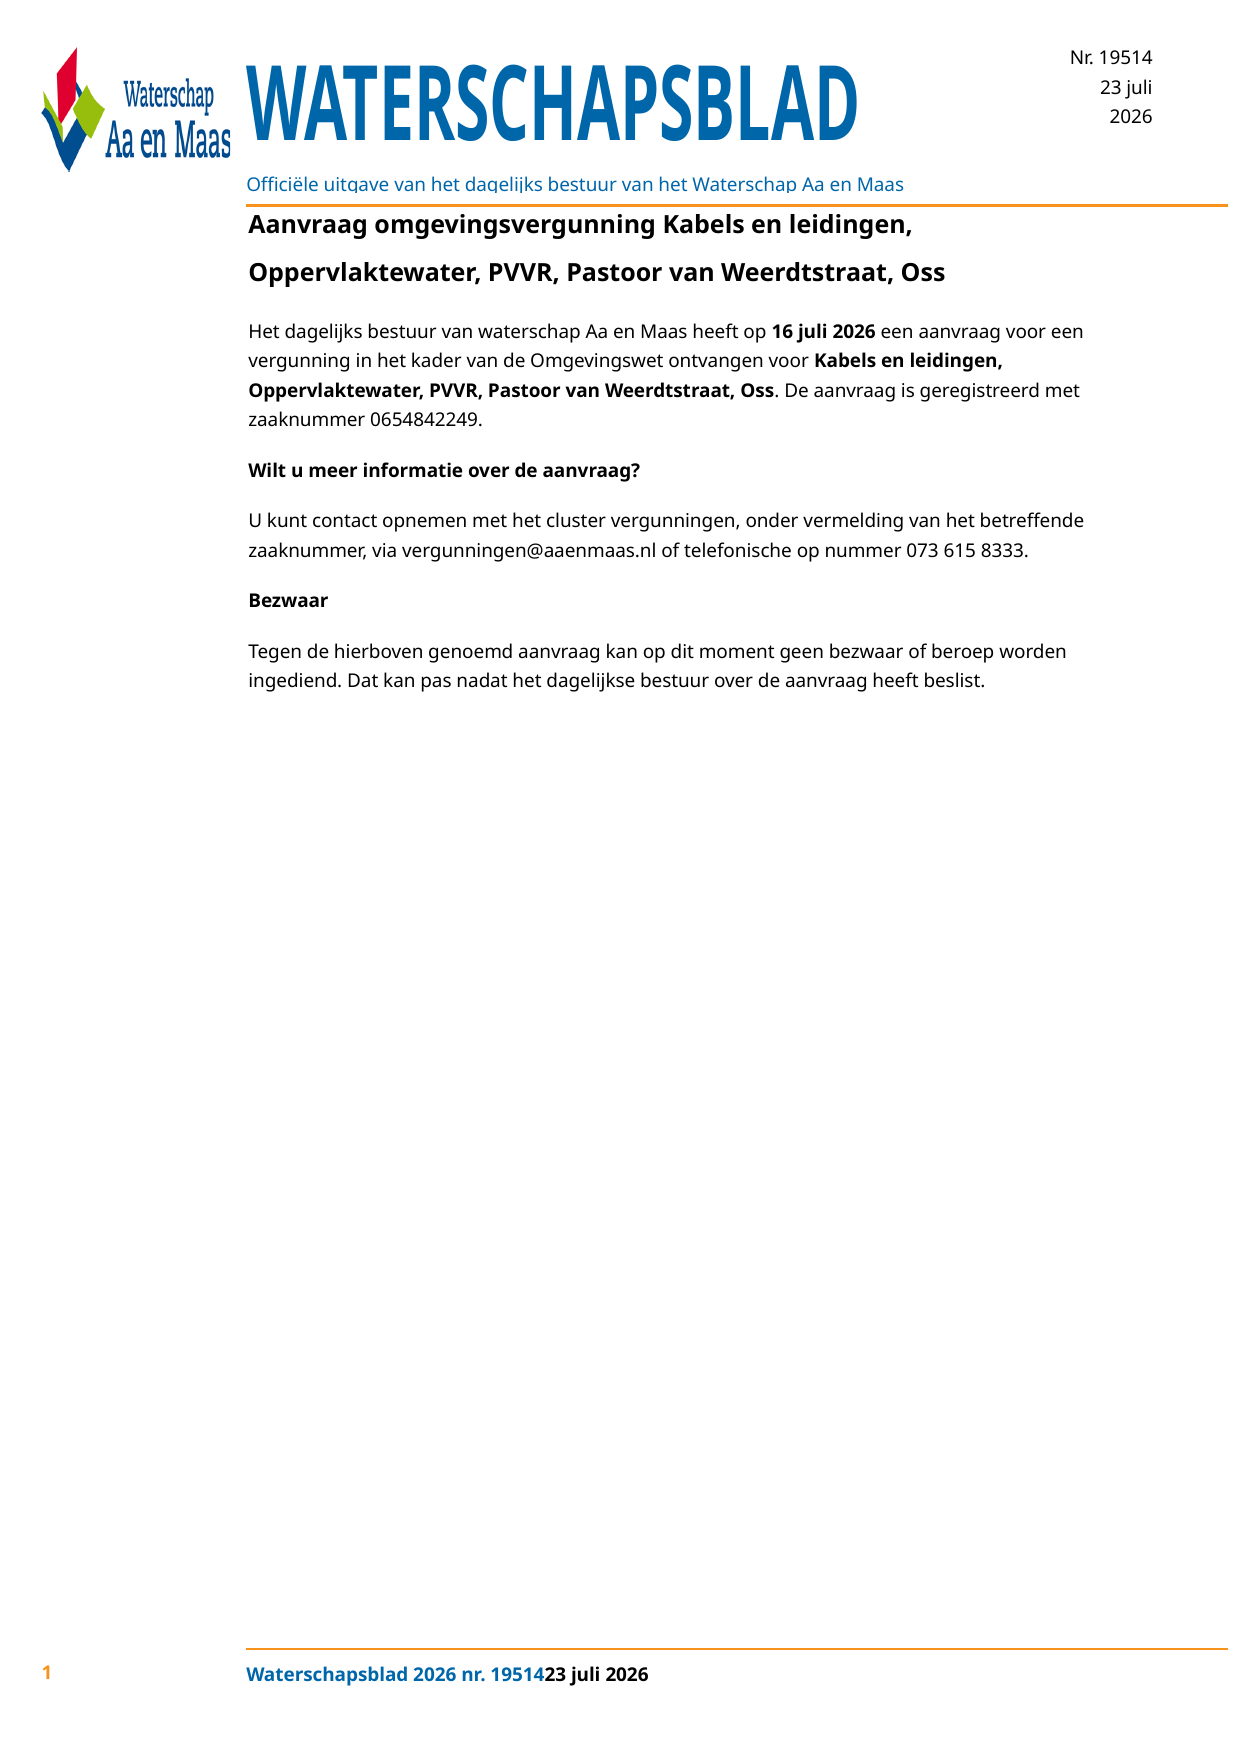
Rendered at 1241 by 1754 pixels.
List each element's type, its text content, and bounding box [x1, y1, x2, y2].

text Wilt u meer informatie over de aanvraag? [248, 457, 1152, 483]
text Tegen de hierboven genoemd aanvraag kan op dit moment geen bezwaar of beroep worden ingediend. Dat kan pas nadat het dagelijkse bestuur over de aanvraag heeft beslist. [248, 638, 1152, 693]
text U kunt contact opnemen met het cluster vergunningen, onder vermelding van het betreffende zaaknummer, via vergunningen@aaenmaas.nl of telefonische op nummer 073 615 8333. [248, 507, 1152, 563]
text Het dagelijks bestuur van waterschap Aa en Maas heeft op 16 juli 2026 een aanvraag voor een vergunning in het kader van de Omgevingswet ontvangen voor Kabels en leidingen, Oppervlaktewater, PVVR, Pastoor van Weerdtstraat, Oss. De aanvraag is geregistreerd met zaaknummer 0654842249. [248, 318, 1152, 432]
text Aanvraag omgevingsvergunning Kabels en leidingen, Oppervlaktewater, PVVR, Pastoor van Weerdtstraat, Oss [248, 207, 1152, 288]
text Bezwaar [248, 587, 1152, 613]
picture [41, 47, 231, 172]
